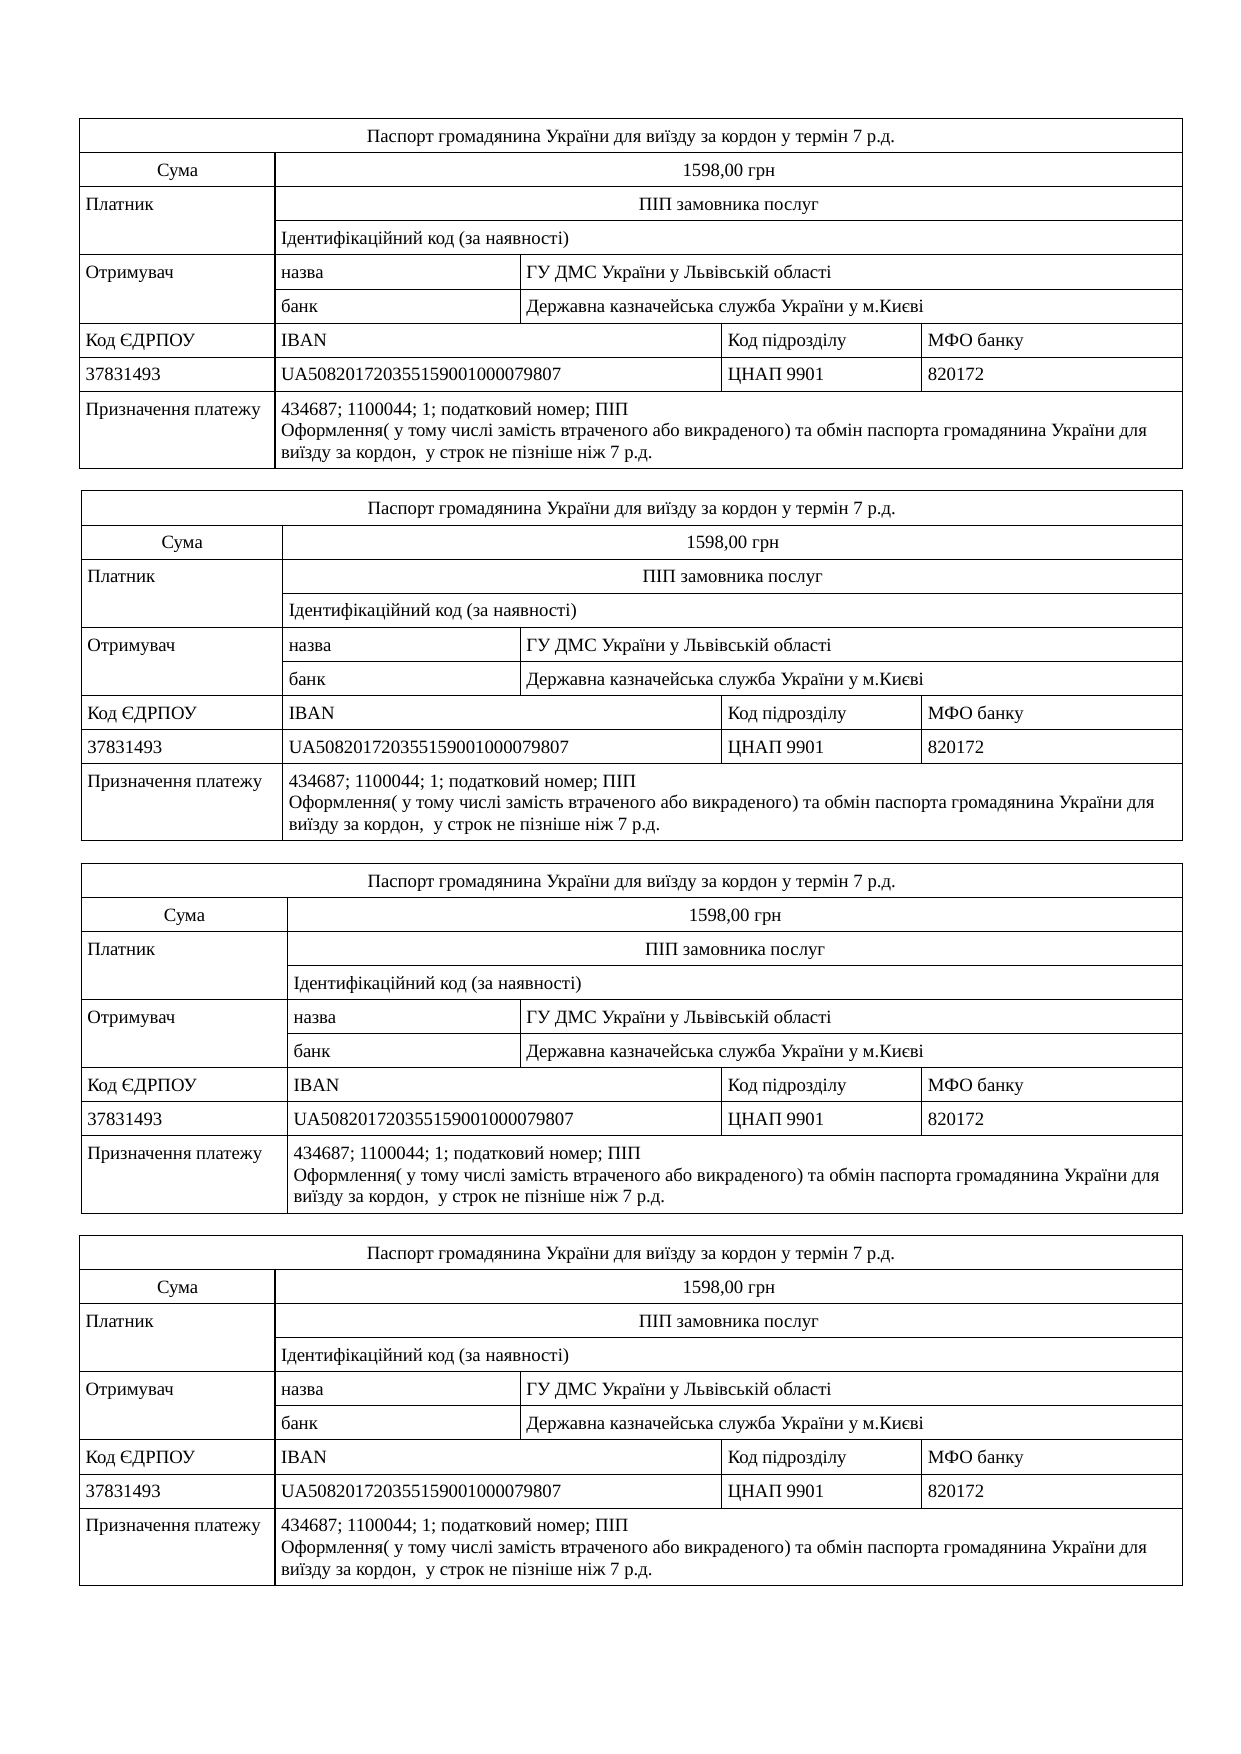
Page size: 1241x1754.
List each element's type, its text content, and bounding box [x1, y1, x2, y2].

table_cell Ідентифікаційний код (за наявності) [276, 1338, 1182, 1371]
table_cell IBAN [276, 324, 721, 357]
table_cell UA508201720355159001000079807 [276, 358, 721, 391]
table_cell банк [276, 1406, 520, 1439]
table_cell ПІП замовника послуг [283, 560, 1182, 593]
table_cell 1598,00 грн [283, 526, 1182, 558]
table_cell Код ЄДРПОУ [80, 324, 274, 357]
table_cell Державна казначейська служба України у м.Києві [521, 1034, 1182, 1067]
table_cell ПІП замовника послуг [276, 187, 1182, 220]
table_cell 37831493 [80, 358, 274, 391]
table_cell Код підрозділу [722, 324, 921, 357]
table_cell Отримувач [82, 628, 282, 695]
table_header Паспорт громадянина України для виїзду за кордон у термін 7 р.д. [82, 491, 1182, 524]
table_cell банк [276, 290, 520, 322]
table_cell 1598,00 грн [276, 153, 1182, 186]
table_cell Сума [82, 526, 282, 558]
table_cell Сума [80, 153, 274, 186]
table_cell 37831493 [82, 1102, 287, 1135]
table_cell 820172 [922, 1475, 1182, 1507]
table_cell МФО банку [922, 1440, 1182, 1473]
table_cell Код підрозділу [722, 1068, 921, 1101]
table_cell Код підрозділу [722, 696, 921, 729]
table_cell 820172 [922, 730, 1182, 763]
table_cell Платник [80, 187, 274, 254]
table_cell Платник [80, 1304, 274, 1371]
table_cell Код ЄДРПОУ [82, 1068, 287, 1101]
table_cell Ідентифікаційний код (за наявності) [283, 594, 1182, 627]
table_cell МФО банку [922, 324, 1182, 357]
table_cell Призначення платежу [80, 1509, 274, 1585]
table_cell Державна казначейська служба України у м.Києві [521, 1406, 1182, 1439]
table_cell Отримувач [80, 255, 274, 322]
table_cell ЦНАП 9901 [722, 730, 921, 763]
table_cell Код підрозділу [722, 1440, 921, 1473]
table_cell Сума [80, 1270, 274, 1303]
table_cell 1598,00 грн [276, 1270, 1182, 1303]
table_cell Державна казначейська служба України у м.Києві [521, 290, 1182, 322]
table_cell 434687; 1100044; 1; податковий номер; ПІП Оформлення( у тому числі замість втраченого або викраденого) та обмін паспорта громадянина України для виїзду за кордон, у строк не пізніше ніж 7 р.д. [283, 764, 1182, 840]
table_header Паспорт громадянина України для виїзду за кордон у термін 7 р.д. [82, 864, 1182, 897]
table_cell ГУ ДМС України у Львівській області [521, 1000, 1182, 1033]
table_cell UA508201720355159001000079807 [276, 1475, 721, 1507]
table_cell Призначення платежу [80, 392, 274, 468]
table_cell IBAN [283, 696, 721, 729]
table_cell 434687; 1100044; 1; податковий номер; ПІП Оформлення( у тому числі замість втраченого або викраденого) та обмін паспорта громадянина України для виїзду за кордон, у строк не пізніше ніж 7 р.д. [276, 392, 1182, 468]
table_cell ЦНАП 9901 [722, 1475, 921, 1507]
table_cell 37831493 [82, 730, 282, 763]
table_cell ГУ ДМС України у Львівській області [521, 255, 1182, 288]
table_cell ГУ ДМС України у Львівській області [521, 1372, 1182, 1405]
table_header Паспорт громадянина України для виїзду за кордон у термін 7 р.д. [80, 119, 1182, 152]
table_cell Державна казначейська служба України у м.Києві [521, 662, 1182, 695]
table_cell Ідентифікаційний код (за наявності) [288, 966, 1182, 999]
table_cell Призначення платежу [82, 1136, 287, 1212]
table_cell IBAN [288, 1068, 721, 1101]
table_cell ЦНАП 9901 [722, 358, 921, 391]
table_cell МФО банку [922, 696, 1182, 729]
table_cell Отримувач [82, 1000, 287, 1067]
table_cell МФО банку [922, 1068, 1182, 1101]
table_cell Платник [82, 560, 282, 627]
table_cell Код ЄДРПОУ [82, 696, 282, 729]
table_cell 434687; 1100044; 1; податковий номер; ПІП Оформлення( у тому числі замість втраченого або викраденого) та обмін паспорта громадянина України для виїзду за кордон, у строк не пізніше ніж 7 р.д. [288, 1136, 1182, 1212]
table_cell Отримувач [80, 1372, 274, 1439]
table_cell ПІП замовника послуг [288, 932, 1182, 965]
table_cell назва [276, 255, 520, 288]
table_cell ЦНАП 9901 [722, 1102, 921, 1135]
table_header Паспорт громадянина України для виїзду за кордон у термін 7 р.д. [80, 1236, 1182, 1269]
table_cell назва [276, 1372, 520, 1405]
table_cell назва [283, 628, 520, 661]
table_cell 1598,00 грн [288, 898, 1182, 931]
table_cell банк [283, 662, 520, 695]
table_cell Платник [82, 932, 287, 999]
table_cell 37831493 [80, 1475, 274, 1507]
table_cell Сума [82, 898, 287, 931]
table_cell UA508201720355159001000079807 [288, 1102, 721, 1135]
table_cell ГУ ДМС України у Львівській області [521, 628, 1182, 661]
table_cell IBAN [276, 1440, 721, 1473]
table_cell 820172 [922, 358, 1182, 391]
table_cell UA508201720355159001000079807 [283, 730, 721, 763]
table_cell Призначення платежу [82, 764, 282, 840]
table_cell 820172 [922, 1102, 1182, 1135]
table_cell ПІП замовника послуг [276, 1304, 1182, 1337]
table_cell Ідентифікаційний код (за наявності) [276, 221, 1182, 254]
table_cell 434687; 1100044; 1; податковий номер; ПІП Оформлення( у тому числі замість втраченого або викраденого) та обмін паспорта громадянина України для виїзду за кордон, у строк не пізніше ніж 7 р.д. [276, 1509, 1182, 1585]
table_cell банк [288, 1034, 520, 1067]
table_cell назва [288, 1000, 520, 1033]
table_cell Код ЄДРПОУ [80, 1440, 274, 1473]
